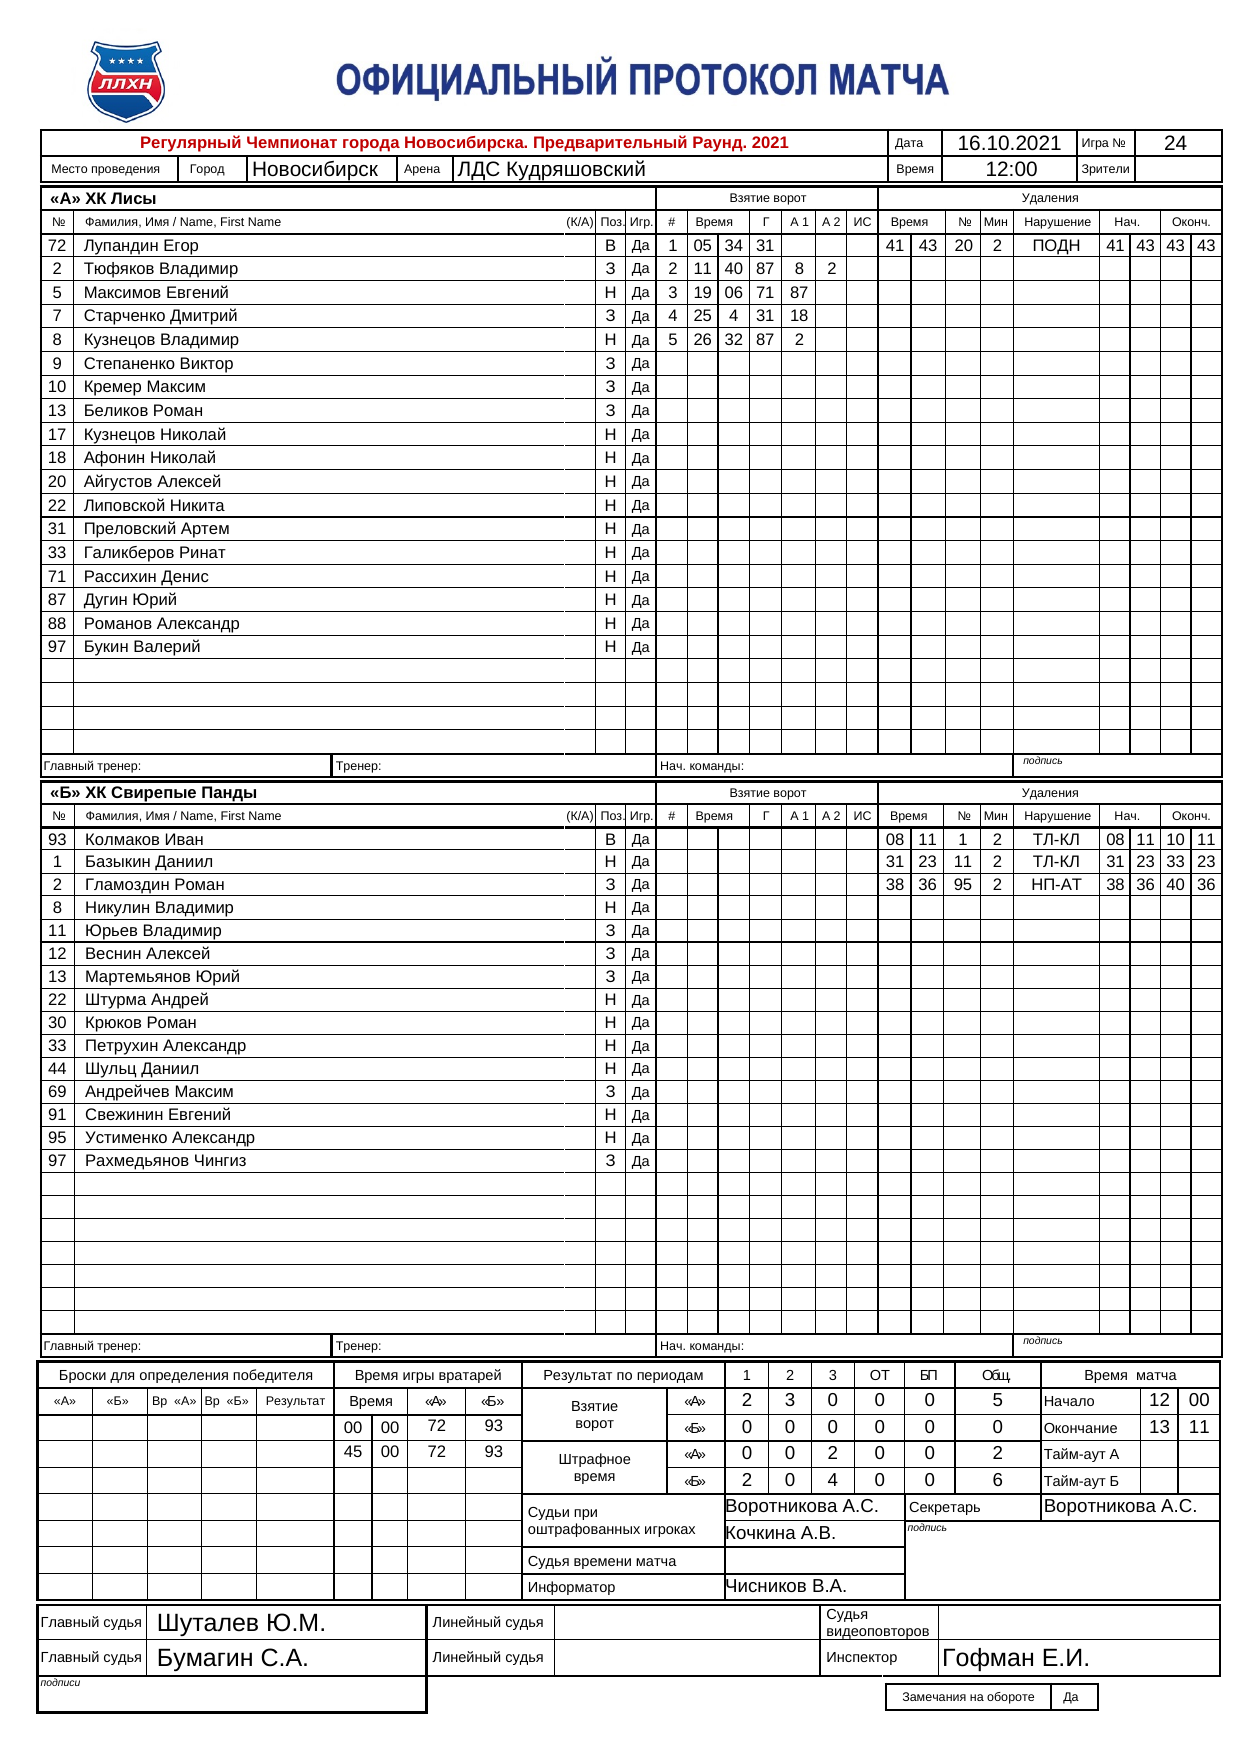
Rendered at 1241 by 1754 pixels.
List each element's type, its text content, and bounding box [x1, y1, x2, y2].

table_cell 17 [42, 423, 73, 445]
table_cell [981, 1196, 1013, 1218]
table_cell 93 [42, 829, 74, 849]
table_cell Линейный судья [428, 1640, 554, 1675]
table_cell [657, 1196, 687, 1218]
table_cell 23 [912, 850, 943, 872]
table_cell 2 [981, 829, 1013, 849]
table_cell [719, 470, 749, 493]
table_cell [565, 281, 595, 303]
table_cell [782, 1311, 815, 1333]
table_cell [1131, 565, 1160, 587]
table_cell [1192, 565, 1221, 587]
table_cell [1192, 541, 1221, 564]
table_cell [816, 1058, 846, 1079]
table_header 3 [812, 1363, 854, 1387]
table_cell [1192, 518, 1221, 540]
table_cell [1192, 376, 1221, 398]
table_cell [719, 850, 749, 872]
table_cell [719, 659, 749, 682]
table_cell [42, 730, 73, 753]
table_cell Да [626, 966, 655, 987]
table_cell 23 [1192, 850, 1221, 872]
table_cell [847, 1196, 877, 1218]
table_cell [565, 423, 595, 445]
table_cell [816, 399, 846, 422]
table_cell 12:00 [943, 157, 1076, 181]
table_cell 71 [750, 281, 781, 303]
table_cell Время [688, 805, 749, 826]
table_cell [847, 874, 877, 895]
table_header Игра № [1078, 131, 1134, 155]
table_cell [981, 920, 1013, 941]
table_cell [816, 1104, 846, 1126]
table_cell [1161, 423, 1190, 445]
table_cell [1131, 659, 1160, 682]
table_cell [847, 494, 877, 516]
table_cell 97 [42, 636, 73, 658]
table_cell Да [626, 494, 655, 516]
table_cell Андрейчев Максим [75, 1081, 564, 1103]
table_cell [782, 896, 815, 918]
table_cell [1131, 707, 1160, 729]
table_cell 12 [42, 943, 74, 964]
table_cell [719, 612, 749, 634]
table_cell [1192, 1104, 1221, 1126]
table_cell [688, 352, 717, 374]
table_cell «А» [668, 1389, 724, 1413]
table_cell Результат [257, 1389, 333, 1413]
table_cell [912, 1035, 943, 1057]
table_cell [1136, 157, 1221, 181]
table_cell 41 [1100, 235, 1129, 256]
table_cell Петрухин Александр [75, 1035, 564, 1057]
table_cell [42, 707, 73, 729]
table_cell [912, 446, 945, 469]
table_cell [148, 1416, 201, 1440]
table_cell [719, 1012, 749, 1033]
table_cell [1161, 1150, 1190, 1172]
table_cell [912, 1150, 943, 1172]
table_cell [1192, 1288, 1221, 1310]
table_cell З [596, 874, 625, 895]
table_cell [981, 446, 1013, 469]
table_cell [657, 1035, 687, 1057]
table_cell [1192, 730, 1221, 753]
table_cell [1014, 920, 1099, 941]
table_cell [626, 1311, 655, 1333]
table_cell 0 [905, 1442, 954, 1467]
table_cell «А» [39, 1389, 92, 1413]
table_cell [626, 707, 655, 729]
table_header Регулярный Чемпионат города Новосибирска. Предварительный Раунд. 2021 [42, 131, 887, 155]
table_cell [944, 1242, 980, 1264]
table_cell «Б» [668, 1468, 724, 1493]
table_cell [1100, 1219, 1129, 1241]
table_cell [981, 966, 1013, 987]
table_cell [93, 1547, 147, 1573]
table_cell Гламоздин Роман [75, 874, 564, 895]
table_cell [1014, 730, 1099, 753]
table_cell [688, 1242, 717, 1264]
table_cell [657, 1127, 687, 1149]
table_cell 05 [688, 235, 717, 256]
table_cell Да [626, 446, 655, 469]
table_cell [39, 1574, 92, 1599]
table_cell Да [626, 896, 655, 918]
table_cell [466, 1547, 521, 1573]
table_cell Н [596, 896, 625, 918]
table_header Замечания на обороте [887, 1685, 1050, 1709]
table_cell Да [626, 850, 655, 872]
table_header «Б» ХК Свирепые Панды [42, 783, 655, 803]
table_cell Н [596, 281, 625, 303]
table_cell [555, 1606, 819, 1639]
table_cell [1131, 636, 1160, 658]
table_cell [912, 1288, 943, 1310]
table_cell [657, 1058, 687, 1079]
table_cell 31 [1100, 850, 1129, 872]
table_cell Да [626, 352, 655, 374]
table_cell [1161, 1104, 1190, 1126]
table_cell 38 [879, 874, 910, 895]
table_cell [373, 1494, 407, 1520]
table_cell [1192, 446, 1221, 469]
table_cell [782, 1035, 815, 1057]
table_cell [39, 1494, 92, 1520]
table_cell «Б» [93, 1389, 147, 1413]
table_cell Н [596, 1127, 625, 1149]
table_cell [912, 730, 945, 753]
table_cell [816, 376, 846, 398]
table_cell 8 [42, 328, 73, 351]
table_cell [946, 707, 980, 729]
table_header 24 [1136, 131, 1221, 155]
table_cell [657, 423, 687, 445]
table_cell [1192, 636, 1221, 658]
table_cell [1192, 470, 1221, 493]
table_cell [148, 1468, 201, 1493]
table_cell [750, 1265, 781, 1287]
table_cell Тайм-аут Б [1042, 1468, 1140, 1493]
table_cell 87 [782, 281, 815, 303]
table_cell [565, 1035, 595, 1057]
table_cell [1192, 659, 1221, 682]
table_cell [657, 376, 687, 398]
table_cell [1099, 1682, 1220, 1711]
table_cell [912, 352, 945, 374]
table_cell Гофман Е.И. [939, 1640, 1219, 1675]
table_cell [1100, 305, 1129, 327]
table_cell [1014, 446, 1099, 469]
table_cell [1014, 588, 1099, 611]
table_cell Да [626, 518, 655, 540]
table_cell [1014, 896, 1099, 918]
table_cell 36 [1192, 874, 1221, 895]
table_cell Время [879, 211, 945, 233]
table_cell [408, 1494, 465, 1520]
table_cell [879, 352, 910, 374]
table_cell [688, 1173, 717, 1195]
table_cell [726, 1548, 904, 1573]
table_cell [688, 541, 717, 564]
table_cell [944, 943, 980, 964]
table_cell [847, 1081, 877, 1103]
table_cell [688, 707, 717, 729]
table_cell [912, 1104, 943, 1126]
table_cell [596, 1311, 625, 1333]
table_cell [912, 1265, 943, 1287]
table_cell [719, 1265, 749, 1287]
table_cell № [944, 805, 980, 826]
table_cell [1131, 423, 1160, 445]
table_cell [879, 1104, 910, 1126]
table_cell [944, 1035, 980, 1057]
table_cell [816, 1173, 846, 1195]
table_cell Да [626, 1127, 655, 1149]
table_cell Шуталев Ю.М. [147, 1606, 425, 1639]
table_cell [782, 399, 815, 422]
table_cell [202, 1468, 256, 1493]
table_cell [93, 1494, 147, 1520]
table_cell 0 [726, 1415, 768, 1440]
table_cell [847, 1265, 877, 1287]
table_cell [912, 399, 945, 422]
table_cell [657, 470, 687, 493]
table_cell Да [626, 989, 655, 1011]
table_cell [688, 1127, 717, 1149]
table_cell [657, 1242, 687, 1264]
table_cell 32 [719, 328, 749, 351]
table_cell [782, 1288, 815, 1310]
table_cell [148, 1494, 201, 1520]
table_cell [816, 423, 846, 445]
table_cell [1014, 257, 1099, 280]
table_header 2 [769, 1363, 811, 1387]
table_cell [847, 1104, 877, 1126]
table_cell [1100, 1311, 1129, 1333]
table_cell 0 [905, 1415, 954, 1440]
table_cell Базыкин Даниил [75, 850, 564, 872]
table_cell [981, 683, 1013, 706]
table_cell подпись [1014, 755, 1221, 776]
table_cell [1014, 1104, 1099, 1126]
table_cell [75, 1265, 564, 1287]
table_cell [782, 494, 815, 516]
table_cell [1131, 470, 1160, 493]
table_cell 00 [1179, 1389, 1219, 1413]
table_cell Н [596, 565, 625, 587]
table_cell [912, 966, 943, 987]
table_cell З [596, 399, 625, 422]
table_cell [39, 1441, 92, 1467]
table_cell 2 [981, 235, 1013, 256]
table_cell Нарушение [1014, 805, 1099, 826]
table_cell [1192, 1219, 1221, 1241]
table_cell [946, 636, 980, 658]
table_cell [981, 1242, 1013, 1264]
table_cell Устименко Александр [75, 1127, 564, 1149]
table_cell Афонин Николай [74, 446, 564, 469]
table_cell [1192, 352, 1221, 374]
table_cell [202, 1574, 256, 1599]
table_cell [944, 1219, 980, 1241]
table_cell Да [626, 305, 655, 327]
table_cell [688, 829, 717, 849]
table_cell Липовской Никита [74, 494, 564, 516]
table_cell [1179, 1468, 1219, 1493]
table_cell [657, 1012, 687, 1033]
table_cell [1161, 328, 1190, 351]
table_cell [879, 399, 910, 422]
table_cell 31 [879, 850, 910, 872]
table_cell [782, 541, 815, 564]
table_cell 8 [42, 896, 74, 918]
table_cell Тайм-аут А [1042, 1441, 1140, 1467]
table_cell [1161, 376, 1190, 398]
table_cell [1161, 494, 1190, 516]
table_cell [1014, 494, 1099, 516]
table_cell [782, 612, 815, 634]
table_cell Нарушение [1014, 211, 1099, 233]
table_cell [75, 1288, 564, 1310]
table_cell 19 [688, 281, 717, 303]
table_cell [847, 683, 877, 706]
table_cell [565, 376, 595, 398]
table_cell [1161, 518, 1190, 540]
table_cell [1131, 305, 1160, 327]
table_cell [657, 588, 687, 611]
table_cell [466, 1468, 521, 1493]
table_cell [816, 352, 846, 374]
table_cell Кузнецов Николай [74, 423, 564, 445]
table_cell [565, 612, 595, 634]
table_cell Да [626, 565, 655, 587]
table_cell [879, 376, 910, 398]
table_cell [879, 966, 910, 987]
table_cell [565, 470, 595, 493]
table_cell Воротникова А.С. [726, 1495, 904, 1520]
table_cell [1100, 494, 1129, 516]
table_cell А 1 [782, 805, 815, 826]
table_cell Н [596, 989, 625, 1011]
table_cell [657, 683, 687, 706]
table_cell [981, 1104, 1013, 1126]
table_cell А 2 [816, 211, 846, 233]
table_cell [847, 1058, 877, 1079]
table_cell [750, 829, 781, 849]
table_cell Судья видеоповторов [821, 1606, 938, 1639]
table_cell [750, 850, 781, 872]
table_cell [1100, 636, 1129, 658]
table_cell Веснин Алексей [75, 943, 564, 964]
table_cell [1131, 352, 1160, 374]
table_cell [816, 541, 846, 564]
table_cell [688, 683, 717, 706]
table_cell [148, 1574, 201, 1599]
table_cell 13 [1141, 1415, 1177, 1440]
table_cell Место проведения [42, 157, 177, 181]
table_cell [408, 1468, 465, 1493]
table_cell [719, 518, 749, 540]
table_cell 0 [726, 1442, 768, 1467]
table_cell НП-АТ [1014, 874, 1099, 895]
table_cell [1131, 257, 1160, 280]
table_cell [657, 1104, 687, 1126]
table_cell [626, 1173, 655, 1195]
table_cell [1131, 1173, 1160, 1195]
table_cell [939, 1606, 1219, 1639]
table_cell [565, 683, 595, 706]
table_cell [1014, 943, 1099, 964]
table_header 16.10.2021 [943, 131, 1076, 155]
table_cell [1100, 423, 1129, 445]
table_cell [879, 707, 910, 729]
table_cell [565, 659, 595, 682]
table_cell [912, 565, 945, 587]
table_cell [1100, 1035, 1129, 1057]
table_cell 40 [1161, 874, 1190, 895]
table_cell [466, 1521, 521, 1546]
table_cell 0 [855, 1389, 904, 1413]
table_cell [879, 636, 910, 658]
table_cell Фамилия, Имя / Name, First Name [74, 211, 565, 233]
table_cell [946, 376, 980, 398]
table_cell 43 [1131, 235, 1160, 256]
table_cell [719, 1219, 749, 1241]
table_cell [565, 565, 595, 587]
table_cell [981, 541, 1013, 564]
table_cell Рахмедьянов Чингиз [75, 1150, 564, 1172]
table_cell [565, 328, 595, 351]
table_cell [1192, 1265, 1221, 1287]
table_cell [750, 541, 781, 564]
table_cell Н [596, 850, 625, 872]
table_cell ИС [847, 211, 877, 233]
table_cell [565, 494, 595, 516]
table_cell [847, 1173, 877, 1195]
table_cell 95 [944, 874, 980, 895]
table_cell 88 [42, 612, 73, 634]
table_cell Н [596, 636, 625, 658]
table_cell [912, 1311, 943, 1333]
table_cell [946, 352, 980, 374]
table_cell [847, 565, 877, 587]
table_cell [1014, 1012, 1099, 1033]
table_cell Г [750, 805, 781, 826]
table_cell [847, 1035, 877, 1057]
table_cell [1192, 399, 1221, 422]
table_cell [1100, 1288, 1129, 1310]
table_cell [750, 1035, 781, 1057]
table_cell [257, 1441, 333, 1467]
table_cell [782, 1173, 815, 1195]
table_cell [688, 874, 717, 895]
table_cell Нач. [1100, 211, 1160, 233]
table_cell [148, 1441, 201, 1467]
table_cell [657, 989, 687, 1011]
table_cell [688, 1196, 717, 1218]
table_cell [565, 1104, 595, 1126]
table_cell Степаненко Виктор [74, 352, 564, 374]
table_cell [981, 565, 1013, 587]
table_cell Тюфяков Владимир [74, 257, 564, 280]
table_cell [750, 399, 781, 422]
table_cell 11 [1131, 829, 1160, 849]
table_cell [944, 966, 980, 987]
table_cell [565, 850, 595, 872]
table_cell Да [626, 281, 655, 303]
table_cell [657, 1081, 687, 1103]
table_cell [565, 1081, 595, 1103]
table_cell [1161, 612, 1190, 634]
table_cell [719, 920, 749, 941]
table_header Результат по периодам [523, 1363, 724, 1387]
table_cell 5 [956, 1389, 1040, 1413]
table_cell Время [335, 1389, 407, 1413]
table_cell [257, 1521, 333, 1546]
table_cell [1192, 683, 1221, 706]
table_cell [750, 1173, 781, 1195]
table_cell [555, 1640, 819, 1675]
table_cell [626, 1196, 655, 1218]
table_cell [719, 588, 749, 611]
table_cell [688, 659, 717, 682]
table_cell Да [626, 874, 655, 895]
table_cell [912, 896, 943, 918]
table_cell [1131, 541, 1160, 564]
table_cell [1014, 1127, 1099, 1149]
table_cell [1014, 1150, 1099, 1172]
table_cell [782, 1058, 815, 1079]
table_cell 00 [373, 1441, 407, 1467]
table_cell Н [596, 1104, 625, 1126]
table_cell [1014, 1196, 1099, 1218]
table_cell [657, 446, 687, 469]
table_cell [1161, 1311, 1190, 1333]
table_cell Н [596, 446, 625, 469]
table_cell [912, 1127, 943, 1149]
table_header Взятие ворот [657, 188, 877, 209]
table_cell Фамилия, Имя / Name, First Name [75, 805, 565, 826]
table_cell Н [596, 470, 625, 493]
table_cell [93, 1521, 147, 1546]
table_cell [946, 565, 980, 587]
table_cell [565, 829, 595, 849]
table_cell [42, 1265, 74, 1287]
table_cell Максимов Евгений [74, 281, 564, 303]
table_cell [944, 1058, 980, 1079]
table_cell 40 [719, 257, 749, 280]
table_cell З [596, 1081, 625, 1103]
table_cell [565, 966, 595, 987]
table_cell [1192, 896, 1221, 918]
table_cell [1161, 1219, 1190, 1241]
table_cell [75, 1173, 564, 1195]
table_cell [719, 1081, 749, 1103]
table_header ОТ [855, 1363, 904, 1387]
table_cell Поз. [596, 211, 625, 233]
table_cell [879, 1242, 910, 1264]
table_cell Время [889, 157, 941, 181]
table_cell [981, 470, 1013, 493]
table_cell [565, 730, 595, 753]
table_cell [1161, 966, 1190, 987]
table_cell [373, 1547, 407, 1573]
table_cell [1100, 257, 1129, 280]
table_cell [565, 1265, 595, 1287]
table_cell [912, 1219, 943, 1241]
table_cell Нач. команды: [657, 1335, 1012, 1356]
table_cell 11 [944, 850, 980, 872]
table_cell 2 [981, 874, 1013, 895]
table_cell [847, 423, 877, 445]
table_cell Да [626, 1150, 655, 1172]
table_cell [1192, 1242, 1221, 1264]
table_cell 18 [42, 446, 73, 469]
table_cell [1014, 1035, 1099, 1057]
table_cell [879, 423, 910, 445]
table_cell 06 [719, 281, 749, 303]
table_cell [981, 352, 1013, 374]
table_cell Свежинин Евгений [75, 1104, 564, 1126]
table_cell [657, 707, 687, 729]
table_cell [782, 636, 815, 658]
table_cell [782, 920, 815, 941]
table_cell Да [626, 1058, 655, 1079]
table_cell [981, 1311, 1013, 1333]
table_cell [912, 636, 945, 658]
table_cell [1014, 683, 1099, 706]
table_cell [912, 1081, 943, 1103]
table_cell подпись [1014, 1335, 1221, 1356]
table_cell [1131, 612, 1160, 634]
table_cell [1100, 470, 1129, 493]
table_cell [879, 1012, 910, 1033]
table_cell [688, 565, 717, 587]
table_cell [565, 1311, 595, 1333]
table_cell [944, 989, 980, 1011]
table_cell 7 [42, 305, 73, 327]
table_cell [879, 281, 910, 303]
table_cell Игр. [626, 805, 655, 826]
table_cell [1161, 565, 1190, 587]
table_cell [1161, 896, 1190, 918]
table_cell [688, 896, 717, 918]
table_cell [946, 494, 980, 516]
table_cell [688, 1104, 717, 1126]
table_cell 6 [956, 1468, 1040, 1493]
table_cell 26 [688, 328, 717, 351]
table_cell [912, 305, 945, 327]
table_cell [879, 328, 910, 351]
table_cell [847, 1311, 877, 1333]
table_cell Главный тренер: [42, 755, 330, 776]
table_cell [373, 1468, 407, 1493]
table_cell [912, 659, 945, 682]
table_cell [750, 943, 781, 964]
table_cell [912, 612, 945, 634]
table_cell [944, 1265, 980, 1287]
table_cell [1161, 1265, 1190, 1287]
table_cell [782, 829, 815, 849]
table_cell [74, 683, 564, 706]
table_cell [782, 1196, 815, 1218]
table_cell 31 [750, 235, 781, 256]
table_cell [879, 1150, 910, 1172]
table_cell [719, 446, 749, 469]
table_cell [944, 896, 980, 918]
table_cell [1100, 1196, 1129, 1218]
table_cell [912, 328, 945, 351]
table_cell 31 [42, 518, 73, 540]
table_cell [1161, 920, 1190, 941]
table_cell [946, 257, 980, 280]
table_cell 13 [42, 399, 73, 422]
table_cell В [596, 829, 625, 849]
table_cell [782, 1219, 815, 1241]
table_cell [1161, 1127, 1190, 1149]
table_cell [596, 730, 625, 753]
table_cell [719, 1173, 749, 1195]
table_cell 8 [782, 257, 815, 280]
table_cell В [596, 235, 625, 256]
table_cell [1131, 989, 1160, 1011]
table_cell [912, 707, 945, 729]
table_cell [688, 399, 717, 422]
table_cell Дугин Юрий [74, 588, 564, 611]
table_cell Игр. [626, 211, 655, 233]
table_cell [719, 874, 749, 895]
table_cell [408, 1574, 465, 1599]
table_cell Время [688, 211, 749, 233]
table_cell [202, 1441, 256, 1467]
table_cell [626, 1265, 655, 1287]
table_cell 10 [42, 376, 73, 398]
table_cell Галикберов Ринат [74, 541, 564, 564]
table_cell [1131, 1104, 1160, 1126]
table_cell [1141, 1468, 1177, 1493]
table_cell [816, 896, 846, 918]
table_cell Н [596, 541, 625, 564]
table_cell Да [626, 943, 655, 964]
table_cell [719, 683, 749, 706]
table_cell Главный судья [39, 1606, 146, 1639]
table_cell [750, 518, 781, 540]
table_cell [565, 1196, 595, 1218]
table_cell [1131, 943, 1160, 964]
table_cell [1100, 565, 1129, 587]
table_cell [981, 1081, 1013, 1103]
table_cell [847, 1012, 877, 1033]
table_cell 91 [42, 1104, 74, 1126]
table_cell [565, 1242, 595, 1264]
table_cell Да [626, 612, 655, 634]
table_cell 11 [1192, 829, 1221, 849]
table_cell [1014, 423, 1099, 445]
table_cell [1131, 518, 1160, 540]
table_cell [1014, 1219, 1099, 1241]
table_cell [782, 874, 815, 895]
table_cell [42, 1219, 74, 1241]
table_cell [688, 1311, 717, 1333]
table_cell [688, 943, 717, 964]
table_cell [719, 1104, 749, 1126]
table_cell [565, 707, 595, 729]
table_cell [944, 1012, 980, 1033]
table_cell [1161, 541, 1190, 564]
table_cell Да [626, 1104, 655, 1126]
table_cell Вр «Б» [202, 1389, 256, 1413]
table_cell [657, 1173, 687, 1195]
table_cell [42, 659, 73, 682]
table_cell [750, 423, 781, 445]
table_cell [816, 1127, 846, 1149]
table_cell [1161, 707, 1190, 729]
table_cell 0 [812, 1415, 854, 1440]
table_cell [657, 541, 687, 564]
table_cell [981, 1219, 1013, 1241]
table_cell [782, 470, 815, 493]
table_cell [879, 1173, 910, 1195]
table_cell Да [626, 328, 655, 351]
table_cell [981, 423, 1013, 445]
table_cell Букин Валерий [74, 636, 564, 658]
table_cell [944, 1081, 980, 1103]
table_cell [1192, 989, 1221, 1011]
table_cell [688, 423, 717, 445]
table_cell [782, 1104, 815, 1126]
table_cell [1192, 1081, 1221, 1103]
table_cell [816, 305, 846, 327]
table_cell 12 [1141, 1389, 1177, 1413]
table_cell [782, 588, 815, 611]
table_cell [657, 874, 687, 895]
table_cell [335, 1468, 371, 1493]
table_cell 0 [905, 1389, 954, 1413]
table_cell [42, 683, 73, 706]
table_cell [719, 1127, 749, 1149]
table_cell [1014, 281, 1099, 303]
table_cell 9 [42, 352, 73, 374]
table_cell [565, 1012, 595, 1033]
table_cell [688, 850, 717, 872]
table_cell [202, 1521, 256, 1546]
table_cell [750, 588, 781, 611]
table_cell 13 [42, 966, 74, 987]
table_cell [1161, 730, 1190, 753]
table_cell 00 [335, 1416, 371, 1440]
table_cell [657, 494, 687, 516]
table_cell [1100, 707, 1129, 729]
table_cell [719, 1150, 749, 1172]
table_cell 2 [956, 1442, 1040, 1467]
table_cell Беликов Роман [74, 399, 564, 422]
table_cell Да [626, 1081, 655, 1103]
table_cell [719, 399, 749, 422]
table_cell [847, 446, 877, 469]
table_cell [75, 1219, 564, 1241]
table_cell Нач. [1100, 805, 1160, 826]
table_cell [981, 730, 1013, 753]
table_cell [565, 399, 595, 422]
table_cell 34 [719, 235, 749, 256]
table_cell [879, 1219, 910, 1241]
table_cell [847, 588, 877, 611]
table_cell [1161, 989, 1190, 1011]
table_cell [565, 896, 595, 918]
table_cell [565, 1058, 595, 1079]
table_cell [750, 1242, 781, 1264]
table_cell [1161, 352, 1190, 374]
table_cell [1161, 305, 1190, 327]
table_cell [879, 896, 910, 918]
table_cell [688, 730, 717, 753]
table_cell [750, 1058, 781, 1079]
table_cell З [596, 966, 625, 987]
table_cell [657, 850, 687, 872]
table_cell [750, 376, 781, 398]
table_cell [1161, 683, 1190, 706]
table_cell [596, 707, 625, 729]
table_cell Шульц Даниил [75, 1058, 564, 1079]
table_cell # [657, 211, 687, 233]
table_cell [688, 1012, 717, 1033]
table_cell 0 [855, 1442, 904, 1467]
table_cell [719, 829, 749, 849]
table_cell [657, 1311, 687, 1333]
table_cell [719, 989, 749, 1011]
table_header Броски для определения победителя [39, 1363, 333, 1387]
table_cell [1161, 1196, 1190, 1218]
table_cell [1100, 1012, 1129, 1033]
table_cell [847, 376, 877, 398]
table_cell З [596, 305, 625, 327]
table_cell [1161, 1058, 1190, 1079]
table_cell [688, 636, 717, 658]
table_cell подпись [906, 1522, 1219, 1599]
table_cell [1192, 305, 1221, 327]
table_cell [688, 1035, 717, 1057]
table_cell [1131, 1219, 1160, 1241]
table_cell [847, 1242, 877, 1264]
table_cell [1100, 352, 1129, 374]
table_cell [1131, 328, 1160, 351]
table_cell [750, 896, 781, 918]
table_cell 87 [42, 588, 73, 611]
table_cell [1161, 636, 1190, 658]
table_cell [148, 1547, 201, 1573]
table_cell [981, 1035, 1013, 1057]
table_cell [1131, 399, 1160, 422]
table_cell Н [596, 1058, 625, 1079]
table_cell [847, 612, 877, 634]
table_cell [847, 235, 877, 256]
table_cell Айгустов Алексей [74, 470, 564, 493]
table_cell [688, 1058, 717, 1079]
table_cell [719, 896, 749, 918]
table_cell Мин [981, 805, 1013, 826]
table_cell [257, 1547, 333, 1573]
table_cell Н [596, 494, 625, 516]
table_cell [847, 541, 877, 564]
table_cell З [596, 1150, 625, 1172]
table_cell Преловский Артем [74, 518, 564, 540]
table_cell [816, 518, 846, 540]
table_cell [1131, 920, 1160, 941]
table_cell [782, 235, 815, 256]
table_cell Колмаков Иван [75, 829, 564, 849]
table_cell 20 [946, 235, 980, 256]
table_cell [565, 1127, 595, 1149]
table_cell [847, 399, 877, 422]
table_cell [981, 1127, 1013, 1149]
table_cell [466, 1494, 521, 1520]
table_cell [816, 943, 846, 964]
table_cell [1100, 920, 1129, 941]
table_cell [981, 399, 1013, 422]
table_cell Оконч. [1161, 211, 1221, 233]
table_cell [750, 494, 781, 516]
table_cell [657, 920, 687, 941]
table_cell [1100, 612, 1129, 634]
table_cell Главный судья [39, 1640, 146, 1675]
table_cell ИС [847, 805, 877, 826]
table_cell [1131, 1288, 1160, 1310]
table_cell [1131, 1265, 1160, 1287]
table_cell 0 [855, 1415, 904, 1440]
table_cell Н [596, 612, 625, 634]
table_cell 43 [912, 235, 945, 256]
table_cell [879, 943, 910, 964]
table_cell [1014, 399, 1099, 422]
table_cell 33 [1161, 850, 1190, 872]
table_cell [750, 1081, 781, 1103]
table_cell [946, 423, 980, 445]
table_cell [1014, 1242, 1099, 1264]
table_cell [565, 541, 595, 564]
table_cell [879, 518, 910, 540]
table_cell «Б» [668, 1415, 724, 1440]
table_cell [782, 565, 815, 587]
table_cell 2 [726, 1468, 768, 1493]
table_cell [782, 423, 815, 445]
table_cell [626, 683, 655, 706]
table_cell [688, 1219, 717, 1241]
table_cell [879, 1058, 910, 1079]
table_cell [1192, 612, 1221, 634]
table_cell [719, 966, 749, 987]
table_cell Да [626, 636, 655, 658]
table_cell [981, 494, 1013, 516]
table_cell [750, 446, 781, 469]
table_cell [1192, 1311, 1221, 1333]
table_cell [1100, 588, 1129, 611]
table_cell [657, 565, 687, 587]
table_cell [1014, 541, 1099, 564]
table_cell [750, 730, 781, 753]
table_cell [1192, 943, 1221, 964]
table_cell [1192, 423, 1221, 445]
table_cell [1161, 470, 1190, 493]
table_cell [565, 636, 595, 658]
table_cell [847, 518, 877, 540]
table_cell [879, 1288, 910, 1310]
table_cell [981, 896, 1013, 918]
table_cell Старченко Дмитрий [74, 305, 564, 327]
table_cell [1192, 328, 1221, 351]
table_cell [1100, 896, 1129, 918]
table_cell подписи [39, 1677, 425, 1711]
table_cell [688, 1150, 717, 1172]
table_cell [1161, 1035, 1190, 1057]
table_cell [816, 470, 846, 493]
table_cell [1014, 328, 1099, 351]
table_cell [782, 850, 815, 872]
table_cell Секретарь [906, 1495, 1040, 1520]
table_cell Да [626, 541, 655, 564]
table_cell 0 [769, 1415, 811, 1440]
table_cell [816, 1012, 846, 1033]
table_cell 43 [1161, 235, 1190, 256]
table_cell [847, 470, 877, 493]
table_cell [74, 707, 564, 729]
table_cell [565, 352, 595, 374]
table_cell [879, 257, 910, 280]
table_cell [1131, 588, 1160, 611]
table_cell [1100, 966, 1129, 987]
table_cell [1161, 1081, 1190, 1103]
table_cell [719, 1288, 749, 1310]
table_cell З [596, 920, 625, 941]
table_cell [816, 1150, 846, 1172]
table_cell [657, 896, 687, 918]
table_cell Да [626, 423, 655, 445]
table_cell [1100, 281, 1129, 303]
table_cell [1100, 1173, 1129, 1195]
table_cell [847, 896, 877, 918]
table_cell [719, 565, 749, 587]
table_cell 11 [1179, 1415, 1219, 1440]
table_cell 36 [912, 874, 943, 895]
table_cell [946, 470, 980, 493]
table_cell [688, 989, 717, 1011]
table_cell [879, 989, 910, 1011]
table_cell [981, 1012, 1013, 1033]
table_cell [428, 1677, 882, 1711]
table_cell [946, 659, 980, 682]
table_cell [565, 943, 595, 964]
table_cell [688, 518, 717, 540]
table_cell [373, 1521, 407, 1546]
table_cell [782, 707, 815, 729]
table_cell [847, 1219, 877, 1241]
table_cell [946, 305, 980, 327]
table_cell 5 [42, 281, 73, 303]
table_cell 2 [42, 257, 73, 280]
table_cell [688, 1081, 717, 1103]
table_cell [912, 683, 945, 706]
table_cell [596, 1265, 625, 1287]
table_cell [1014, 1058, 1099, 1079]
table_cell [750, 707, 781, 729]
table_cell 97 [42, 1150, 74, 1172]
table_cell [1161, 659, 1190, 682]
table_cell [981, 1173, 1013, 1195]
table_cell [944, 1127, 980, 1149]
table_cell [1014, 565, 1099, 587]
table_cell [944, 1311, 980, 1333]
table_cell [1014, 1311, 1099, 1333]
table_cell [1100, 1127, 1129, 1149]
table_cell А 1 [782, 211, 815, 233]
table_cell [981, 257, 1013, 280]
table_cell [879, 1196, 910, 1218]
table_cell [1192, 707, 1221, 729]
table_cell [657, 1219, 687, 1241]
table_cell [1192, 281, 1221, 303]
table_cell [1100, 683, 1129, 706]
table_cell [981, 328, 1013, 351]
table_cell [816, 874, 846, 895]
table_cell [1100, 1242, 1129, 1264]
table_cell [912, 1242, 943, 1264]
table_cell Взятие ворот [523, 1389, 666, 1440]
table_cell [782, 966, 815, 987]
table_cell [688, 494, 717, 516]
table_cell [816, 1035, 846, 1057]
table_cell ТЛ-КЛ [1014, 850, 1099, 872]
table_cell [657, 829, 687, 849]
table_cell [847, 730, 877, 753]
table_cell [42, 1311, 74, 1333]
table_cell Новосибирск [248, 157, 396, 181]
table_cell [657, 352, 687, 374]
table_cell [1161, 399, 1190, 422]
table_header Удаления [879, 783, 1221, 803]
table_cell [816, 588, 846, 611]
table_cell [1100, 1150, 1129, 1172]
table_header Дата [889, 131, 941, 155]
table_cell 0 [855, 1468, 904, 1493]
table_cell [93, 1468, 147, 1493]
table_cell 1 [944, 829, 980, 849]
table_cell [688, 920, 717, 941]
table_cell [782, 1242, 815, 1264]
table_cell [816, 565, 846, 587]
table_cell 0 [769, 1468, 811, 1493]
table_cell [750, 1104, 781, 1126]
table_cell [1100, 541, 1129, 564]
table_header Время игры вратарей [335, 1363, 521, 1387]
table_cell [946, 328, 980, 351]
table_cell [944, 1150, 980, 1172]
table_cell [816, 707, 846, 729]
table_cell [657, 518, 687, 540]
table_cell № [42, 805, 74, 826]
table_cell [657, 399, 687, 422]
table_cell 0 [812, 1389, 854, 1413]
table_cell [750, 966, 781, 987]
table_cell [719, 376, 749, 398]
table_cell [946, 541, 980, 564]
table_cell [1131, 446, 1160, 469]
table_cell [946, 612, 980, 634]
table_cell [1131, 1035, 1160, 1057]
table_cell [750, 1150, 781, 1172]
table_cell Да [626, 920, 655, 941]
table_cell 25 [688, 305, 717, 327]
table_cell 2 [726, 1389, 768, 1413]
table_cell Кремер Максим [74, 376, 564, 398]
table_cell [944, 1288, 980, 1310]
table_cell [879, 446, 910, 469]
table_cell [1161, 1242, 1190, 1264]
table_cell [879, 1265, 910, 1287]
table_cell [688, 1288, 717, 1310]
table_cell (К/А) [565, 211, 595, 233]
table_cell 2 [816, 257, 846, 280]
table_cell [1014, 1288, 1099, 1310]
table_cell 1 [42, 850, 74, 872]
table_header 1 [726, 1363, 768, 1387]
table_cell [1014, 1081, 1099, 1103]
table_cell 20 [42, 470, 73, 493]
table_cell [981, 989, 1013, 1011]
table_cell [847, 989, 877, 1011]
table_cell № [946, 211, 980, 233]
table_cell [565, 1150, 595, 1172]
table_cell [1131, 1058, 1160, 1079]
table_cell [1161, 257, 1190, 280]
table_cell [565, 305, 595, 327]
table_cell Н [596, 1035, 625, 1057]
table_cell [335, 1574, 371, 1599]
table_cell [657, 943, 687, 964]
table_header Да [1052, 1685, 1097, 1709]
table_cell Нач. команды: [657, 755, 1012, 776]
table_cell [782, 1265, 815, 1287]
table_cell [1192, 1035, 1221, 1057]
table_cell [782, 352, 815, 374]
table_header Общ. [956, 1363, 1040, 1387]
table_cell [1100, 659, 1129, 682]
table_cell [750, 1288, 781, 1310]
table_cell [981, 707, 1013, 729]
table_cell [816, 281, 846, 303]
table_cell [816, 1081, 846, 1103]
table_cell [847, 305, 877, 327]
table_cell Да [626, 376, 655, 398]
table_cell [657, 1265, 687, 1287]
table_cell [1100, 1104, 1129, 1126]
table_cell 33 [42, 541, 73, 564]
table_cell [944, 920, 980, 941]
table_cell [565, 989, 595, 1011]
table_cell [1161, 446, 1190, 469]
table_cell [1131, 966, 1160, 987]
table_cell «А» [668, 1442, 724, 1467]
table_cell # [657, 805, 687, 826]
table_cell [657, 1288, 687, 1310]
table_cell [750, 1127, 781, 1149]
table_cell Да [626, 588, 655, 611]
table_cell [39, 1521, 92, 1546]
table_cell [816, 1219, 846, 1241]
table_cell [981, 943, 1013, 964]
table_cell Н [596, 1012, 625, 1033]
table_cell Зрители [1078, 157, 1134, 181]
table_cell Да [626, 399, 655, 422]
table_cell Рассихин Денис [74, 565, 564, 587]
table_cell [883, 1677, 1220, 1681]
table_cell [750, 352, 781, 374]
table_cell Арена [398, 157, 452, 181]
table_cell [750, 636, 781, 658]
table_cell [750, 470, 781, 493]
table_cell [148, 1521, 201, 1546]
table_cell [257, 1494, 333, 1520]
table_cell ПОДН [1014, 235, 1099, 256]
table_cell 11 [912, 829, 943, 849]
table_cell [1131, 1012, 1160, 1033]
table_cell [816, 1242, 846, 1264]
table_cell [816, 683, 846, 706]
table_cell 38 [1100, 874, 1129, 895]
table_cell [879, 541, 910, 564]
table_cell Н [596, 328, 625, 351]
table_cell [466, 1574, 521, 1599]
table_cell 72 [42, 235, 73, 256]
table_cell [1131, 896, 1160, 918]
table_cell [596, 1288, 625, 1310]
table_cell [944, 1104, 980, 1126]
table_cell [1014, 376, 1099, 398]
table_cell [257, 1574, 333, 1599]
table_cell [719, 1035, 749, 1057]
table_cell [1131, 494, 1160, 516]
table_cell Воротникова А.С. [1042, 1495, 1219, 1520]
table_cell [39, 1416, 92, 1440]
table_cell 72 [408, 1441, 465, 1467]
table_cell [750, 989, 781, 1011]
table_cell [626, 730, 655, 753]
table_cell [847, 966, 877, 987]
table_cell 93 [466, 1416, 521, 1440]
table_cell [1192, 1058, 1221, 1079]
table_cell 08 [879, 829, 910, 849]
table_cell [565, 257, 595, 280]
table_cell [1131, 1081, 1160, 1103]
table_cell [946, 446, 980, 469]
table_cell 43 [1192, 235, 1221, 256]
table_cell [1131, 281, 1160, 303]
table_cell [719, 1196, 749, 1218]
table_header Удаления [879, 188, 1221, 209]
table_cell [257, 1416, 333, 1440]
table_cell [847, 1288, 877, 1310]
table_cell [912, 989, 943, 1011]
table_cell [1141, 1441, 1177, 1467]
table_cell [1192, 1173, 1221, 1195]
table_cell [1192, 1127, 1221, 1149]
table_cell 3 [657, 281, 687, 303]
table_cell [912, 1173, 943, 1195]
table_cell 0 [769, 1442, 811, 1467]
table_cell [39, 1547, 92, 1573]
table_cell [657, 636, 687, 658]
table_cell [782, 1150, 815, 1172]
table_cell [847, 707, 877, 729]
table_cell [782, 989, 815, 1011]
table_cell [981, 281, 1013, 303]
table_cell [782, 730, 815, 753]
table_cell [688, 966, 717, 987]
table_cell [1131, 1127, 1160, 1149]
table_cell [202, 1494, 256, 1520]
table_cell [981, 1150, 1013, 1172]
table_cell [816, 494, 846, 516]
table_cell Мартемьянов Юрий [75, 966, 564, 987]
table_cell Чисников В.А. [726, 1575, 904, 1599]
table_cell З [596, 352, 625, 374]
table_cell [1161, 1173, 1190, 1195]
table_cell [688, 1265, 717, 1287]
table_cell [816, 659, 846, 682]
table_cell [657, 730, 687, 753]
table_cell [1014, 636, 1099, 658]
table_cell [879, 920, 910, 941]
table_cell [912, 943, 943, 964]
table_header Время матча [1042, 1363, 1219, 1387]
table_cell [1014, 1173, 1099, 1195]
table_cell [847, 659, 877, 682]
table_cell [847, 281, 877, 303]
table_cell [1100, 989, 1129, 1011]
table_cell З [596, 376, 625, 398]
table_cell Информатор [523, 1575, 724, 1599]
table_cell [335, 1547, 371, 1573]
table_cell 95 [42, 1127, 74, 1149]
table_cell [782, 1012, 815, 1033]
table_cell [74, 659, 564, 682]
table_cell Романов Александр [74, 612, 564, 634]
table_cell [847, 352, 877, 374]
table_cell [1131, 1150, 1160, 1172]
table_cell [1131, 376, 1160, 398]
table_cell [816, 966, 846, 987]
table_cell [879, 1035, 910, 1057]
table_cell Кузнецов Владимир [74, 328, 564, 351]
table_cell [42, 1242, 74, 1264]
table_cell [879, 588, 910, 611]
table_cell [912, 494, 945, 516]
table_cell [750, 1311, 781, 1333]
table_cell [1100, 518, 1129, 540]
table_cell [1192, 494, 1221, 516]
table_cell [782, 518, 815, 540]
table_cell [847, 943, 877, 964]
table_cell 0 [905, 1468, 954, 1493]
table_cell 22 [42, 989, 74, 1011]
table_cell [750, 565, 781, 587]
table_cell [688, 446, 717, 469]
table_cell [626, 1288, 655, 1310]
table_cell [981, 518, 1013, 540]
table_cell [912, 588, 945, 611]
table_cell [657, 1150, 687, 1172]
table_cell [1192, 588, 1221, 611]
table_cell [879, 470, 910, 493]
table_cell Да [626, 257, 655, 280]
table_cell [782, 943, 815, 964]
table_cell [912, 920, 943, 941]
table_cell [42, 1288, 74, 1310]
table_cell [879, 494, 910, 516]
table_cell [719, 730, 749, 753]
table_cell З [596, 257, 625, 280]
table_cell [1014, 518, 1099, 540]
table_cell [39, 1468, 92, 1493]
table_cell 87 [750, 328, 781, 351]
table_cell [596, 683, 625, 706]
table_cell Линейный судья [428, 1606, 554, 1639]
table_cell [816, 636, 846, 658]
table_header «А» ХК Лисы [42, 188, 655, 209]
table_cell [565, 920, 595, 941]
table_cell [879, 612, 910, 634]
table_cell Штурма Андрей [75, 989, 564, 1011]
table_header БП [905, 1363, 954, 1387]
table_cell [1100, 730, 1129, 753]
table_cell [847, 1150, 877, 1172]
table_cell 11 [688, 257, 717, 280]
table_cell [816, 730, 846, 753]
table_cell [626, 1242, 655, 1264]
table_cell 4 [812, 1468, 854, 1493]
table_cell 5 [657, 328, 687, 351]
table_cell 10 [1161, 829, 1190, 849]
table_cell [912, 257, 945, 280]
table_cell [981, 1265, 1013, 1287]
table_cell [750, 1012, 781, 1033]
table_cell [408, 1521, 465, 1546]
table_cell [1131, 730, 1160, 753]
table_cell [1014, 470, 1099, 493]
table_cell [596, 1196, 625, 1218]
table_cell [946, 730, 980, 753]
table_cell 08 [1100, 829, 1129, 849]
table_cell [719, 1242, 749, 1264]
table_cell [879, 730, 910, 753]
table_cell [596, 1242, 625, 1264]
table_cell [719, 707, 749, 729]
table_cell [1014, 305, 1099, 327]
table_cell [1161, 281, 1190, 303]
table_cell [1161, 1012, 1190, 1033]
table_cell [782, 659, 815, 682]
table_cell [750, 1196, 781, 1218]
table_cell [816, 989, 846, 1011]
table_cell [944, 1173, 980, 1195]
table_cell Да [626, 235, 655, 256]
table_cell [816, 328, 846, 351]
table_cell [847, 328, 877, 351]
table_cell [879, 305, 910, 327]
table_cell [657, 659, 687, 682]
table_cell [912, 376, 945, 398]
table_cell [202, 1547, 256, 1573]
table_cell [688, 470, 717, 493]
table_cell [565, 1173, 595, 1195]
table_cell [1100, 446, 1129, 469]
table_cell 87 [750, 257, 781, 280]
table_cell [847, 257, 877, 280]
table_cell Главный тренер: [42, 1335, 330, 1356]
table_cell [335, 1521, 371, 1546]
table_cell [688, 588, 717, 611]
table_cell [782, 1127, 815, 1149]
table_cell Юрьев Владимир [75, 920, 564, 941]
table_cell Г [750, 211, 781, 233]
table_cell Да [626, 470, 655, 493]
table_cell 2 [981, 850, 1013, 872]
table_cell 3 [769, 1389, 811, 1413]
table_cell ЛДС Кудряшовский [454, 157, 887, 181]
table_cell [1192, 1150, 1221, 1172]
table_cell [782, 683, 815, 706]
table_cell [719, 352, 749, 374]
table_cell 22 [42, 494, 73, 516]
table_cell [1014, 989, 1099, 1011]
table_cell [1014, 1265, 1099, 1287]
table_cell [847, 920, 877, 941]
table_cell [879, 1311, 910, 1333]
table_cell [981, 636, 1013, 658]
table_cell [1192, 1012, 1221, 1033]
table_cell [912, 1196, 943, 1218]
table_cell Н [596, 518, 625, 540]
table_cell [816, 1311, 846, 1333]
table_cell 72 [408, 1416, 465, 1440]
table_cell Начало [1042, 1389, 1140, 1413]
table_cell [1100, 328, 1129, 351]
table_cell [202, 1416, 256, 1440]
table_cell [719, 943, 749, 964]
table_cell Штрафное время [523, 1442, 666, 1493]
table_cell [626, 1219, 655, 1241]
table_cell [688, 612, 717, 634]
table_cell 4 [719, 305, 749, 327]
table_cell [335, 1494, 371, 1520]
table_cell ТЛ-КЛ [1014, 829, 1099, 849]
table_cell «Б » [466, 1389, 521, 1413]
table_cell Н [596, 588, 625, 611]
table_cell [847, 829, 877, 849]
table_cell Крюков Роман [75, 1012, 564, 1033]
table_cell Никулин Владимир [75, 896, 564, 918]
table_cell [1100, 1058, 1129, 1079]
table_cell Судья времени матча [523, 1548, 724, 1573]
table_cell 2 [782, 328, 815, 351]
table_cell [373, 1574, 407, 1599]
table_cell [42, 1173, 74, 1195]
table_cell [879, 1127, 910, 1149]
table_cell [657, 966, 687, 987]
table_cell [1014, 707, 1099, 729]
table_cell [946, 518, 980, 540]
table_cell [981, 1058, 1013, 1079]
table_cell [750, 1219, 781, 1241]
table_cell [1192, 920, 1221, 941]
table_cell [816, 1265, 846, 1287]
table_cell 4 [657, 305, 687, 327]
picture [5, 28, 1179, 129]
table_cell [93, 1416, 147, 1440]
table_cell [912, 470, 945, 493]
table_cell № [42, 211, 73, 233]
table_cell [879, 659, 910, 682]
table_cell [565, 446, 595, 469]
table_cell [981, 376, 1013, 398]
table_cell [879, 1081, 910, 1103]
table_cell Время [879, 805, 943, 826]
table_cell [719, 541, 749, 564]
table_cell [565, 1288, 595, 1310]
table_cell 2 [42, 874, 74, 895]
table_cell 41 [879, 235, 910, 256]
table_cell 45 [335, 1441, 371, 1467]
table_cell [946, 683, 980, 706]
table_cell [408, 1547, 465, 1573]
table_cell [816, 446, 846, 469]
table_cell [816, 235, 846, 256]
table_cell [1131, 1196, 1160, 1218]
table_cell [74, 730, 564, 753]
table_cell 1 [657, 235, 687, 256]
table_cell [75, 1242, 564, 1264]
table_cell 30 [42, 1012, 74, 1033]
table_cell [626, 659, 655, 682]
table_cell [1131, 683, 1160, 706]
table_cell [1131, 1311, 1160, 1333]
table_cell [750, 612, 781, 634]
table_cell [946, 399, 980, 422]
table_cell [719, 1058, 749, 1079]
table_cell [1014, 612, 1099, 634]
table_cell А 2 [816, 805, 846, 826]
table_cell [750, 874, 781, 895]
table_cell 2 [657, 257, 687, 280]
table_cell [1161, 943, 1190, 964]
table_cell [816, 829, 846, 849]
table_cell [847, 1127, 877, 1149]
table_cell 93 [466, 1441, 521, 1467]
table_cell 23 [1131, 850, 1160, 872]
table_cell Тренер: [333, 755, 655, 776]
table_cell [719, 1311, 749, 1333]
table_cell [1100, 1265, 1129, 1287]
table_cell [981, 588, 1013, 611]
table_cell 18 [782, 305, 815, 327]
table_cell [1131, 1242, 1160, 1264]
table_cell [1161, 1288, 1190, 1310]
table_cell [847, 636, 877, 658]
table_cell [912, 423, 945, 445]
table_cell [981, 612, 1013, 634]
table_cell 0 [956, 1415, 1040, 1440]
table_cell Оконч. [1161, 805, 1221, 826]
table_cell Судьи при оштрафованных игроках [523, 1495, 724, 1546]
table_cell [719, 636, 749, 658]
table_cell 69 [42, 1081, 74, 1103]
table_cell [596, 1173, 625, 1195]
table_cell Тренер: [333, 1335, 655, 1356]
table_cell [719, 423, 749, 445]
table_cell Вр «А» [148, 1389, 201, 1413]
table_cell Город [179, 157, 246, 181]
table_cell [981, 1288, 1013, 1310]
table_cell [1192, 257, 1221, 280]
table_cell [1014, 352, 1099, 374]
table_cell [816, 920, 846, 941]
table_cell 33 [42, 1035, 74, 1057]
table_cell 2 [812, 1442, 854, 1467]
table_cell Лупандин Егор [74, 235, 564, 256]
table_cell [688, 376, 717, 398]
table_cell [912, 518, 945, 540]
table_header Взятие ворот [657, 783, 877, 803]
table_cell [565, 588, 595, 611]
table_cell [782, 1081, 815, 1103]
table_cell [1100, 1081, 1129, 1103]
table_cell Да [626, 1035, 655, 1057]
table_cell [719, 494, 749, 516]
table_cell [912, 1058, 943, 1079]
table_cell [1014, 966, 1099, 987]
table_cell [879, 683, 910, 706]
table_cell [912, 541, 945, 564]
table_cell [750, 683, 781, 706]
table_cell [750, 920, 781, 941]
table_cell [93, 1441, 147, 1467]
table_cell [981, 305, 1013, 327]
table_cell (К/А) [565, 805, 595, 826]
table_cell «А» [408, 1389, 465, 1413]
table_cell [75, 1196, 564, 1218]
table_cell [93, 1574, 147, 1599]
table_cell [657, 612, 687, 634]
table_cell [847, 850, 877, 872]
table_cell [1100, 376, 1129, 398]
table_cell 71 [42, 565, 73, 587]
table_cell [912, 1012, 943, 1033]
table_cell [912, 281, 945, 303]
table_cell Да [626, 829, 655, 849]
table_cell [879, 565, 910, 587]
table_cell Кочкина А.В. [726, 1521, 904, 1546]
table_cell [75, 1311, 564, 1333]
table_cell [1192, 1196, 1221, 1218]
table_cell Поз. [596, 805, 625, 826]
table_cell 36 [1131, 874, 1160, 895]
table_cell Бумагин С.А. [147, 1640, 425, 1675]
table_cell Окончание [1042, 1415, 1140, 1440]
table_cell [596, 659, 625, 682]
table_cell [1192, 966, 1221, 987]
table_cell [565, 874, 595, 895]
table_cell [1100, 943, 1129, 964]
table_cell Н [596, 423, 625, 445]
table_cell [782, 446, 815, 469]
table_cell [565, 1219, 595, 1241]
table_cell [946, 588, 980, 611]
table_cell [816, 1196, 846, 1218]
table_cell [782, 376, 815, 398]
table_cell 00 [373, 1416, 407, 1440]
table_cell [816, 850, 846, 872]
table_cell [1014, 659, 1099, 682]
table_cell З [596, 943, 625, 964]
table_cell [1179, 1441, 1219, 1467]
table_cell [981, 659, 1013, 682]
table_cell [816, 612, 846, 634]
table_cell [1100, 399, 1129, 422]
table_cell [816, 1288, 846, 1310]
table_cell [257, 1468, 333, 1493]
table_cell 44 [42, 1058, 74, 1079]
table_cell [1161, 588, 1190, 611]
table_cell [944, 1196, 980, 1218]
table_cell 11 [42, 920, 74, 941]
table_cell Мин [981, 211, 1013, 233]
table_cell [946, 281, 980, 303]
table_cell Да [626, 1012, 655, 1033]
table_cell [565, 235, 595, 256]
table_cell [565, 518, 595, 540]
table_cell 31 [750, 305, 781, 327]
table_cell [42, 1196, 74, 1218]
table_cell [750, 659, 781, 682]
table_cell [596, 1219, 625, 1241]
table_cell Инспектор [821, 1640, 938, 1675]
